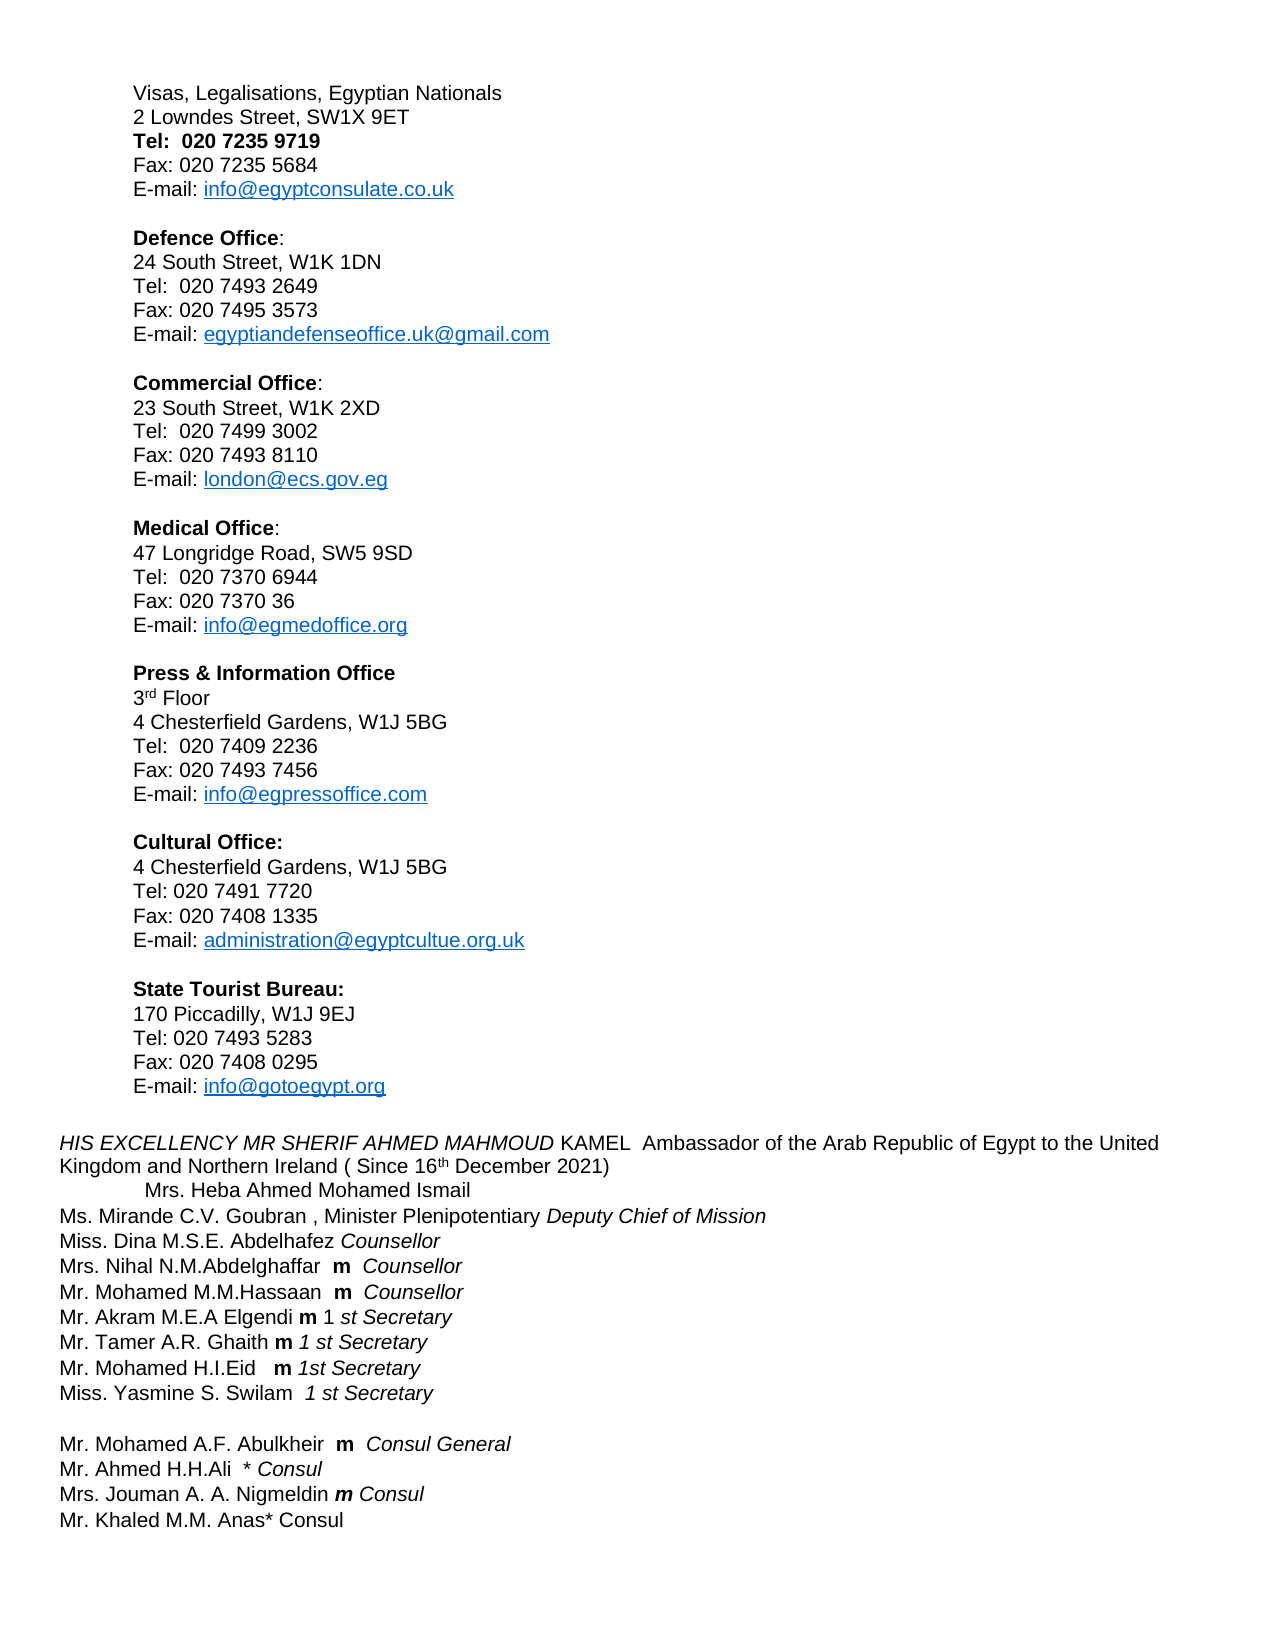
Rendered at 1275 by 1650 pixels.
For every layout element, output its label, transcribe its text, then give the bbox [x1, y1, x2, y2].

text Tel: 020 7493 5283 [133, 1026, 1181, 1049]
text Tel: 020 7409 2236 [133, 734, 1181, 758]
text Tel: 020 7493 2649 [133, 274, 1181, 298]
text Fax: 020 7408 0295 [133, 1049, 1181, 1073]
text Miss. Yasmine S. Swilam 1 st Secretary [59, 1381, 1275, 1405]
text Fax: 020 7235 5684 [133, 153, 1181, 177]
text E-mail: administration@egyptcultue.org.uk [133, 928, 1181, 952]
text Mr. Khaled M.M. Anas* Consul [59, 1507, 1275, 1531]
text State Tourist Bureau: [133, 976, 1181, 1002]
text 170 Piccadilly, W1J 9EJ [133, 1002, 1181, 1026]
text Mr. Akram M.E.A Elgendi m 1 st Secretary [59, 1305, 1275, 1329]
subtitle HIS EXCELLENCY MR SHERIF AHMED MAHMOUD KAMEL Ambassador of the Arab Republic of Egypt to the United Kingdom and Northern Ireland ( Since 16th December 2021) [59, 1130, 1181, 1178]
text Mr. Mohamed H.I.Eid m 1st Secretary [59, 1356, 1275, 1379]
text E-mail: info@egpressoffice.com [133, 782, 1181, 806]
text Tel: 020 7491 7720 [133, 879, 1181, 903]
text Mr. Mohamed M.M.Hassaan m Counsellor [59, 1279, 1275, 1303]
text Mrs. Heba Ahmed Mohamed Ismail [133, 1178, 1181, 1202]
text E-mail: egyptiandefenseoffice.uk@gmail.com [133, 322, 1181, 346]
text Fax: 020 7408 1335 [133, 903, 1181, 928]
text Mr. Mohamed A.F. Abulkheir m Consul General [59, 1431, 1275, 1455]
text Mrs. Nihal N.M.Abdelghaffar m Counsellor [59, 1254, 1275, 1278]
text E-mail: info@gotoegypt.org [133, 1073, 1181, 1097]
text 47 Longridge Road, SW5 9SD [133, 541, 1181, 564]
text Mr. Ahmed H.H.Ali * Consul [59, 1457, 1275, 1481]
text 24 South Street, W1K 1DN [133, 250, 1181, 274]
text E-mail: info@egyptconsulate.co.uk [133, 177, 1181, 201]
text Tel: 020 7370 6944 [133, 564, 1181, 588]
text Medical Office: [133, 515, 1181, 541]
text 2 Lowndes Street, SW1X 9ET [133, 105, 1181, 129]
text Fax: 020 7493 8110 [133, 443, 1181, 467]
text Mrs. Jouman A. A. Nigmeldin m Consul [59, 1482, 1275, 1506]
text E-mail: info@egmedoffice.org [133, 612, 1181, 636]
text Ms. Mirande C.V. Goubran , Minister Plenipotentiary Deputy Chief of Mission [59, 1204, 1275, 1228]
text Fax: 020 7493 7456 [133, 758, 1181, 782]
text E-mail: london@ecs.gov.eg [133, 467, 1181, 491]
text Tel: 020 7235 9719 [133, 129, 1181, 153]
text 3rd Floor [133, 686, 1181, 710]
text Tel: 020 7499 3002 [133, 419, 1181, 443]
text 4 Chesterfield Gardens, W1J 5BG [133, 710, 1181, 734]
text Defence Office: [133, 225, 1181, 250]
text Fax: 020 7495 3573 [133, 298, 1181, 322]
text 23 South Street, W1K 2XD [133, 395, 1181, 419]
text Cultural Office: [133, 829, 1181, 855]
text Mr. Tamer A.R. Ghaith m 1 st Secretary [59, 1330, 1275, 1354]
text Press & Information Office [133, 660, 1181, 686]
text Miss. Dina M.S.E. Abdelhafez Counsellor [59, 1229, 1275, 1253]
text Commercial Office: [133, 370, 1181, 395]
text Visas, Legalisations, Egyptian Nationals [133, 81, 1181, 105]
text 4 Chesterfield Gardens, W1J 5BG [133, 855, 1181, 879]
text Fax: 020 7370 36 [133, 588, 1181, 612]
